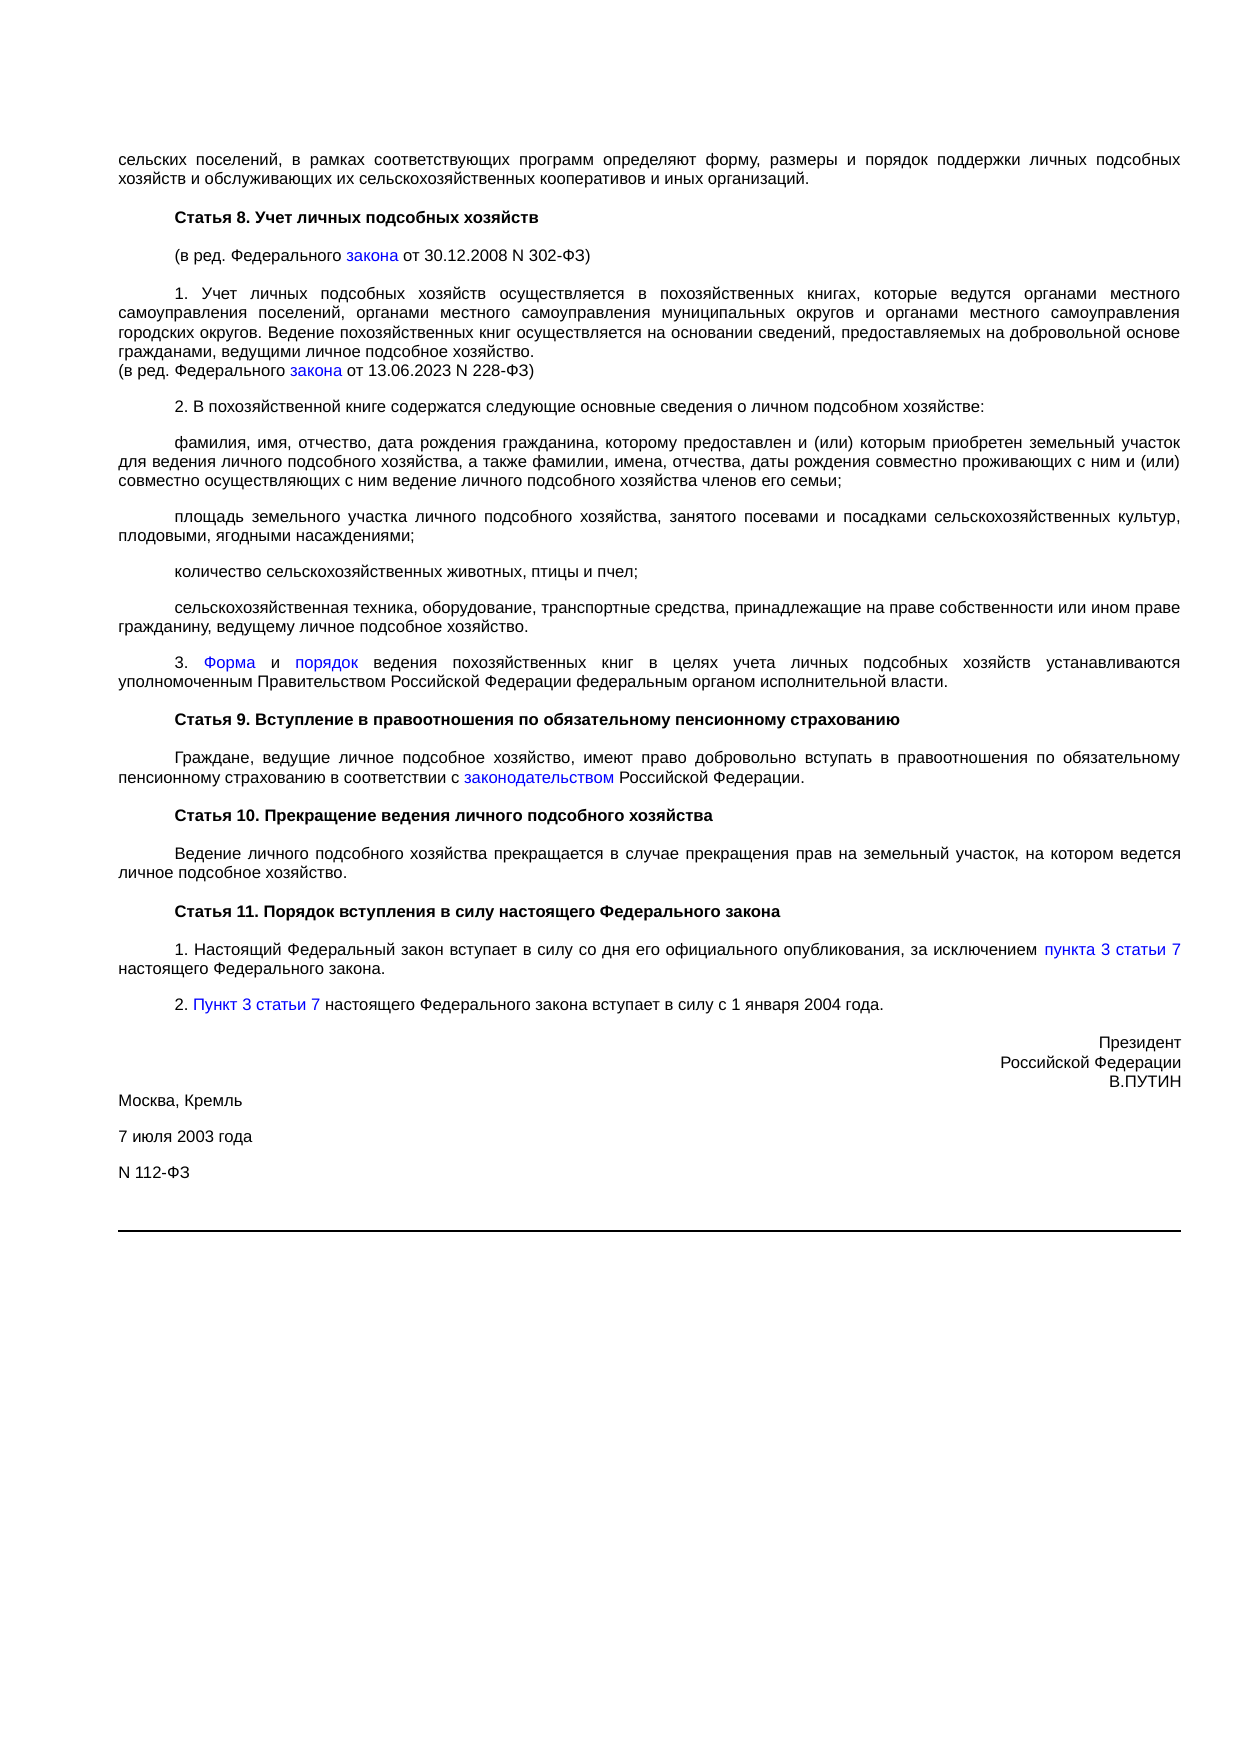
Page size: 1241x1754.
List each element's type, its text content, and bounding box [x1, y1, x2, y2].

text 2. В похозяйственной книге содержатся следующие основные сведения о личном подсобном хозяйстве: [118, 397, 1181, 416]
text фамилия, имя, отчество, дата рождения гражданина, которому предоставлен и (или) которым приобретен земельный участок для ведения личного подсобного хозяйства, а также фамилии, имена, отчества, даты рождения совместно проживающих с ним и (или) совместно осуществляющих с ним ведение личного подсобного хозяйства членов его семьи; [118, 432, 1181, 490]
text сельскохозяйственная техника, оборудование, транспортные средства, принадлежащие на праве собственности или ином праве гражданину, ведущему личное подсобное хозяйство. [118, 597, 1181, 636]
text В.ПУТИН [118, 1072, 1181, 1091]
subtitle Статья 8. Учет личных подсобных хозяйств [118, 207, 1181, 227]
subtitle Статья 10. Прекращение ведения личного подсобного хозяйства [118, 806, 1181, 825]
text Москва, Кремль [118, 1091, 1181, 1110]
text 2. Пункт 3 статьи 7 настоящего Федерального закона вступает в силу с 1 января 2004 года. [118, 995, 1181, 1014]
text (в ред. Федерального закона от 30.12.2008 N 302-ФЗ) [118, 246, 1181, 265]
text Российской Федерации [118, 1052, 1181, 1072]
text 7 июля 2003 года [118, 1127, 1181, 1146]
text 1. Учет личных подсобных хозяйств осуществляется в похозяйственных книгах, которые ведутся органами местного самоуправления поселений, органами местного самоуправления муниципальных округов и органами местного самоуправления городских округов. Ведение похозяйственных книг осуществляется на основании сведений, предоставляемых на добровольной основе гражданами, ведущими личное подсобное хозяйство. [118, 284, 1181, 361]
text сельских поселений, в рамках соответствующих программ определяют форму, размеры и порядок поддержки личных подсобных хозяйств и обслуживающих их сельскохозяйственных кооперативов и иных организаций. [118, 150, 1181, 188]
text площадь земельного участка личного подсобного хозяйства, занятого посевами и посадками сельскохозяйственных культур, плодовыми, ягодными насаждениями; [118, 507, 1181, 545]
text N 112-ФЗ [118, 1162, 1181, 1182]
text Президент [118, 1033, 1181, 1052]
subtitle Статья 11. Порядок вступления в силу настоящего Федерального закона [118, 902, 1181, 921]
text Граждане, ведущие личное подсобное хозяйство, имеют право добровольно вступать в правоотношения по обязательному пенсионному страхованию в соответствии с законодательством Российской Федерации. [118, 748, 1181, 787]
subtitle Статья 9. Вступление в правоотношения по обязательному пенсионному страхованию [118, 710, 1181, 729]
text 3. Форма и порядок ведения похозяйственных книг в целях учета личных подсобных хозяйств устанавливаются уполномоченным Правительством Российской Федерации федеральным органом исполнительной власти. [118, 652, 1181, 691]
text (в ред. Федерального закона от 13.06.2023 N 228-ФЗ) [118, 361, 1181, 380]
text 1. Настоящий Федеральный закон вступает в силу со дня его официального опубликования, за исключением пункта 3 статьи 7 настоящего Федерального закона. [118, 940, 1181, 978]
text количество сельскохозяйственных животных, птицы и пчел; [118, 562, 1181, 581]
text Ведение личного подсобного хозяйства прекращается в случае прекращения прав на земельный участок, на котором ведется личное подсобное хозяйство. [118, 844, 1181, 882]
